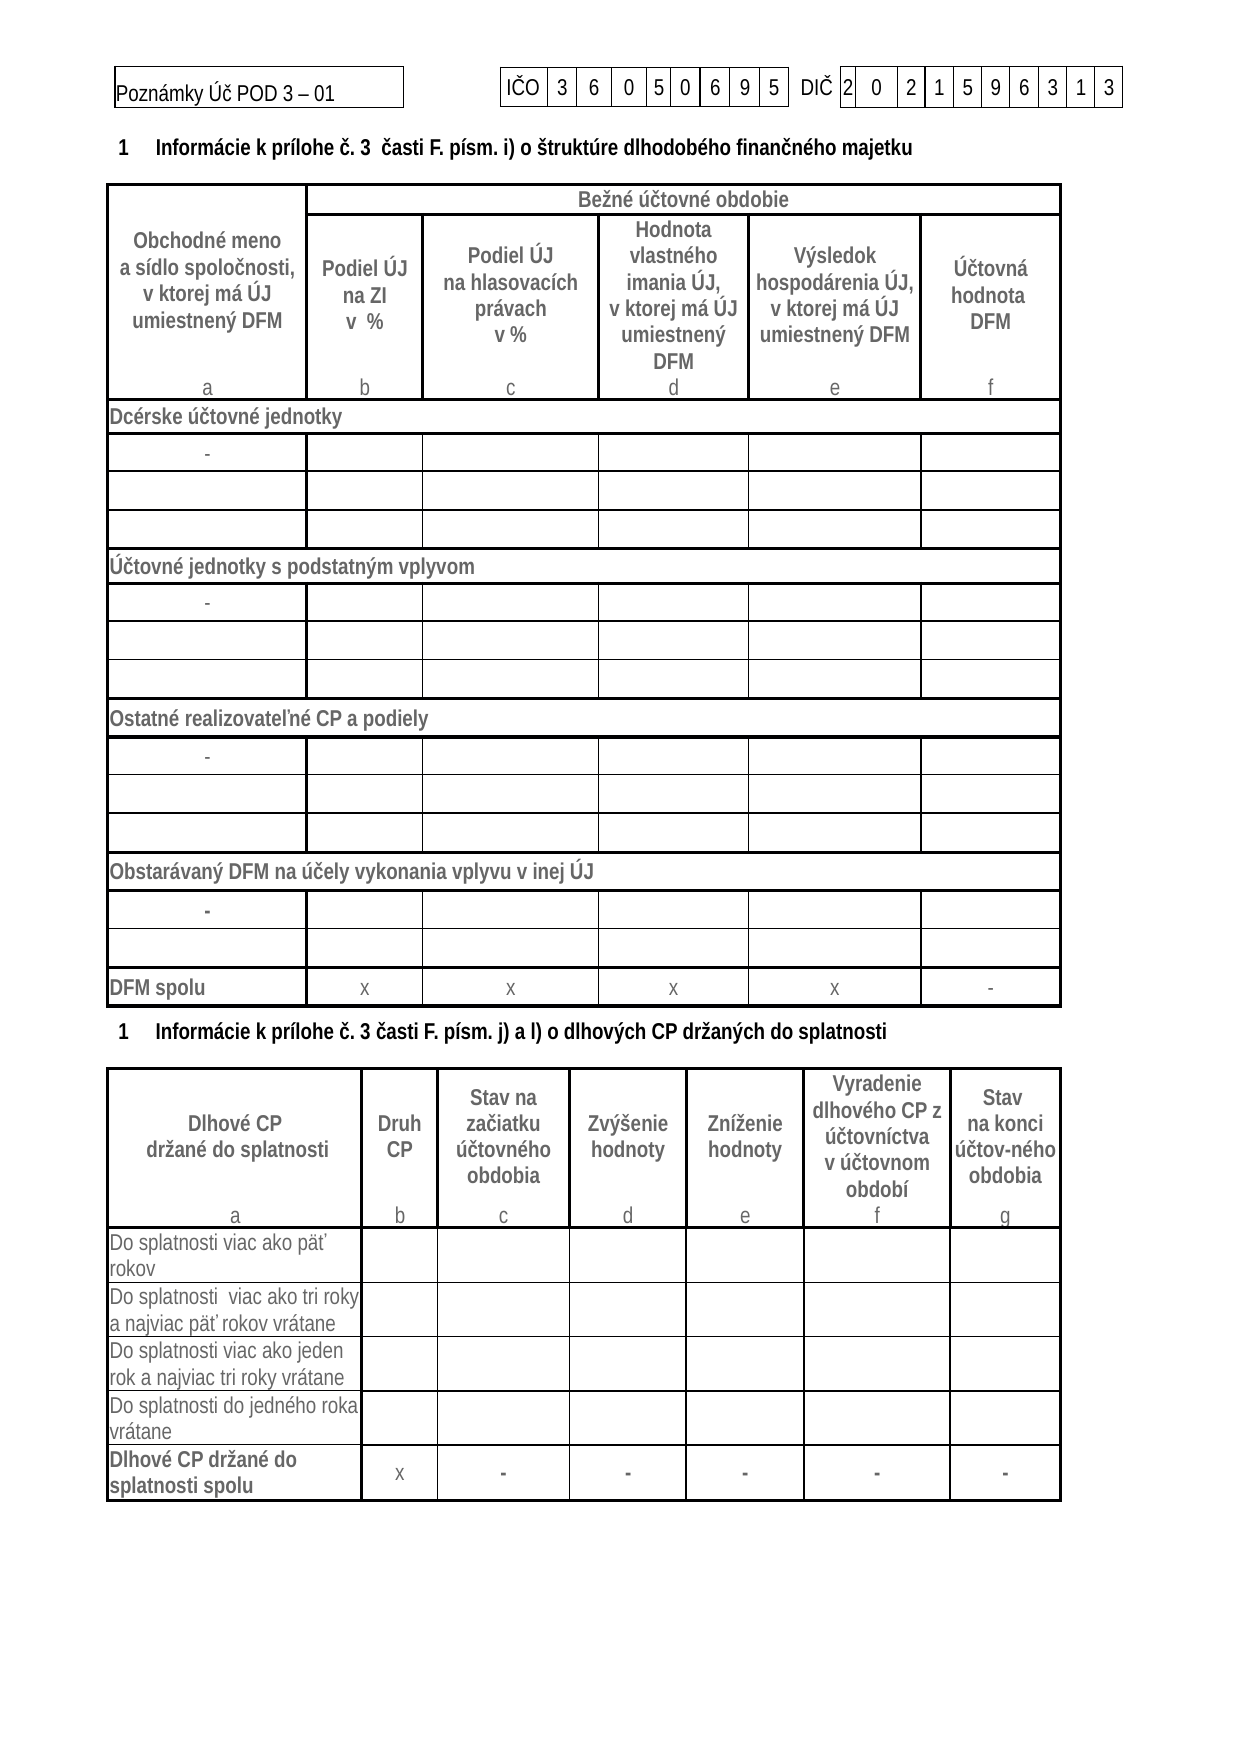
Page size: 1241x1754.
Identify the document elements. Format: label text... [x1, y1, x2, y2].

table_cell [570, 1392, 685, 1444]
table_cell [599, 511, 748, 547]
table_cell [922, 929, 1059, 966]
table_header Bežné účtovné obdobie [308, 186, 1059, 213]
table_cell g [952, 1202, 1059, 1226]
table_cell [423, 660, 598, 697]
table_cell DFM spolu [109, 969, 305, 1004]
table_cell [423, 472, 598, 509]
table_cell Do splatnosti viac ako päť rokov [109, 1229, 360, 1282]
table_cell [599, 622, 748, 658]
table_cell [749, 472, 920, 509]
table_cell [363, 1283, 437, 1336]
table_cell [805, 1229, 949, 1282]
table_cell b [308, 374, 421, 398]
table_cell [687, 1337, 803, 1390]
table_cell d [600, 374, 747, 398]
table_cell - [109, 739, 305, 774]
table_cell [951, 1392, 1059, 1444]
table_cell [423, 622, 598, 658]
table_header Stav na začiatku účtovného obdobia [439, 1070, 568, 1202]
table_cell x [599, 969, 748, 1004]
table_cell [308, 929, 422, 966]
table_header Dlhové CP držané do splatnosti [109, 1070, 360, 1202]
table_cell [423, 585, 598, 620]
table_cell [308, 814, 422, 851]
table_cell [951, 1337, 1059, 1390]
table_cell x [308, 969, 422, 1004]
table_cell a [109, 1202, 360, 1226]
table_cell [423, 739, 598, 774]
table_cell [423, 814, 598, 851]
table_cell [599, 775, 748, 812]
table_cell [749, 892, 920, 927]
table_cell Do splatnosti do jedného roka vrátane [109, 1391, 360, 1444]
table_cell [423, 929, 598, 966]
table_cell [749, 585, 920, 620]
table_cell [363, 1337, 437, 1390]
table_cell Účtovné jednotky s podstatným vplyvom [109, 550, 1059, 582]
table_cell [570, 1229, 685, 1282]
table_cell Podiel ÚJ na ZI v % [308, 216, 421, 374]
table_cell [805, 1337, 949, 1390]
table_cell [749, 814, 920, 851]
table_cell [599, 585, 748, 620]
table_cell [922, 892, 1059, 927]
table_cell [308, 511, 422, 547]
table_cell [109, 929, 305, 966]
title Informácie k prílohe č. 3 časti F. písm. j) a l) o dlhových CP držaných do splatnosti [118, 1018, 1122, 1044]
table_cell [749, 622, 920, 658]
table_header Stav na konci účtov-ného obdobia [952, 1070, 1059, 1202]
table_cell Do splatnosti viac ako jeden rok a najviac tri roky vrátane [109, 1337, 360, 1390]
table_cell [109, 660, 305, 697]
table_cell [922, 739, 1059, 774]
table_cell [922, 622, 1059, 658]
table_cell [308, 435, 422, 470]
table_cell - [951, 1446, 1059, 1499]
table_cell [922, 585, 1059, 620]
table_cell [599, 660, 748, 697]
table_cell - [438, 1446, 569, 1499]
table_cell [109, 814, 305, 851]
table_cell Hodnota vlastného imania ÚJ, v ktorej má ÚJ umiestnený DFM [600, 216, 747, 374]
table_cell [423, 775, 598, 812]
table_cell [749, 511, 920, 547]
table_cell x [749, 969, 920, 1004]
table_cell [687, 1392, 803, 1444]
table_cell Podiel ÚJ na hlasovacích právach v % [424, 216, 597, 374]
table_cell [109, 775, 305, 812]
table_cell [438, 1337, 569, 1390]
table_cell [308, 775, 422, 812]
table_cell [438, 1229, 569, 1282]
table_cell [687, 1283, 803, 1336]
table_header Vyradenie dlhového CP z účtovníctva v účtovnom období [805, 1070, 949, 1202]
table_cell [423, 892, 598, 927]
table_cell [599, 892, 748, 927]
table_cell [951, 1283, 1059, 1336]
table_cell f [805, 1202, 949, 1226]
table_cell Do splatnosti viac ako tri roky a najviac päť rokov vrátane [109, 1283, 360, 1336]
table_cell [599, 435, 748, 470]
table_cell e [750, 374, 919, 398]
table_cell [438, 1283, 569, 1336]
table_cell b [363, 1202, 436, 1226]
table_cell [109, 472, 305, 509]
table_header Druh CP [363, 1070, 436, 1202]
table_cell [749, 435, 920, 470]
table_cell Ostatné realizovateľné CP a podiely [109, 700, 1059, 735]
table_cell [423, 511, 598, 547]
table_cell [805, 1392, 949, 1444]
table_cell Obstarávaný DFM na účely vykonania vplyvu v inej ÚJ [109, 854, 1059, 889]
table_cell [308, 472, 422, 509]
table_header Zníženie hodnoty [688, 1070, 802, 1202]
table_cell [922, 435, 1059, 470]
table_cell [599, 814, 748, 851]
table_cell - [805, 1446, 949, 1499]
table_cell [922, 660, 1059, 697]
table_cell - [687, 1446, 803, 1499]
table_cell [109, 622, 305, 658]
table_cell [423, 435, 598, 470]
table_cell c [439, 1202, 568, 1226]
table_cell - [109, 585, 305, 620]
table_cell [951, 1229, 1059, 1282]
table_cell Dcérske účtovné jednotky [109, 401, 1059, 432]
table_cell e [688, 1202, 802, 1226]
table_cell x [423, 969, 598, 1004]
table_cell Účtovná hodnota DFM [922, 216, 1059, 374]
table_cell f [922, 374, 1059, 398]
table_cell [363, 1229, 437, 1282]
table_cell [749, 929, 920, 966]
table_cell [308, 892, 422, 927]
table_cell [749, 775, 920, 812]
table_cell c [424, 374, 597, 398]
table_cell [308, 585, 422, 620]
table_cell [749, 739, 920, 774]
table_cell [687, 1229, 803, 1282]
table_cell - [109, 435, 305, 470]
table_cell [922, 472, 1059, 509]
table_cell [438, 1392, 569, 1444]
table_cell - [570, 1446, 685, 1499]
table_cell Dlhové CP držané do splatnosti spolu [109, 1445, 360, 1499]
table_cell - [922, 969, 1059, 1004]
table_cell x [363, 1446, 437, 1499]
table_cell [749, 660, 920, 697]
table_cell [109, 511, 305, 547]
table_cell [363, 1392, 437, 1444]
table_cell d [571, 1202, 685, 1226]
table_cell [570, 1337, 685, 1390]
title Informácie k prílohe č. 3 časti F. písm. i) o štruktúre dlhodobého finančného majetku [118, 134, 1122, 160]
table_cell [922, 814, 1059, 851]
table_header Zvýšenie hodnoty [571, 1070, 685, 1202]
table_cell a [109, 374, 305, 398]
table_cell [805, 1283, 949, 1336]
table_cell [599, 929, 748, 966]
table_cell [922, 511, 1059, 547]
table_cell [599, 739, 748, 774]
table_cell - [109, 892, 305, 927]
table_cell [308, 660, 422, 697]
table_cell [922, 775, 1059, 812]
table_cell [308, 622, 422, 658]
table_cell [599, 472, 748, 509]
table_cell Výsledok hospodárenia ÚJ, v ktorej má ÚJ umiestnený DFM [750, 216, 919, 374]
table_header Obchodné meno a sídlo spoločnosti, v ktorej má ÚJ umiestnený DFM [109, 186, 305, 374]
table_cell [308, 739, 422, 774]
table_cell [570, 1283, 685, 1336]
